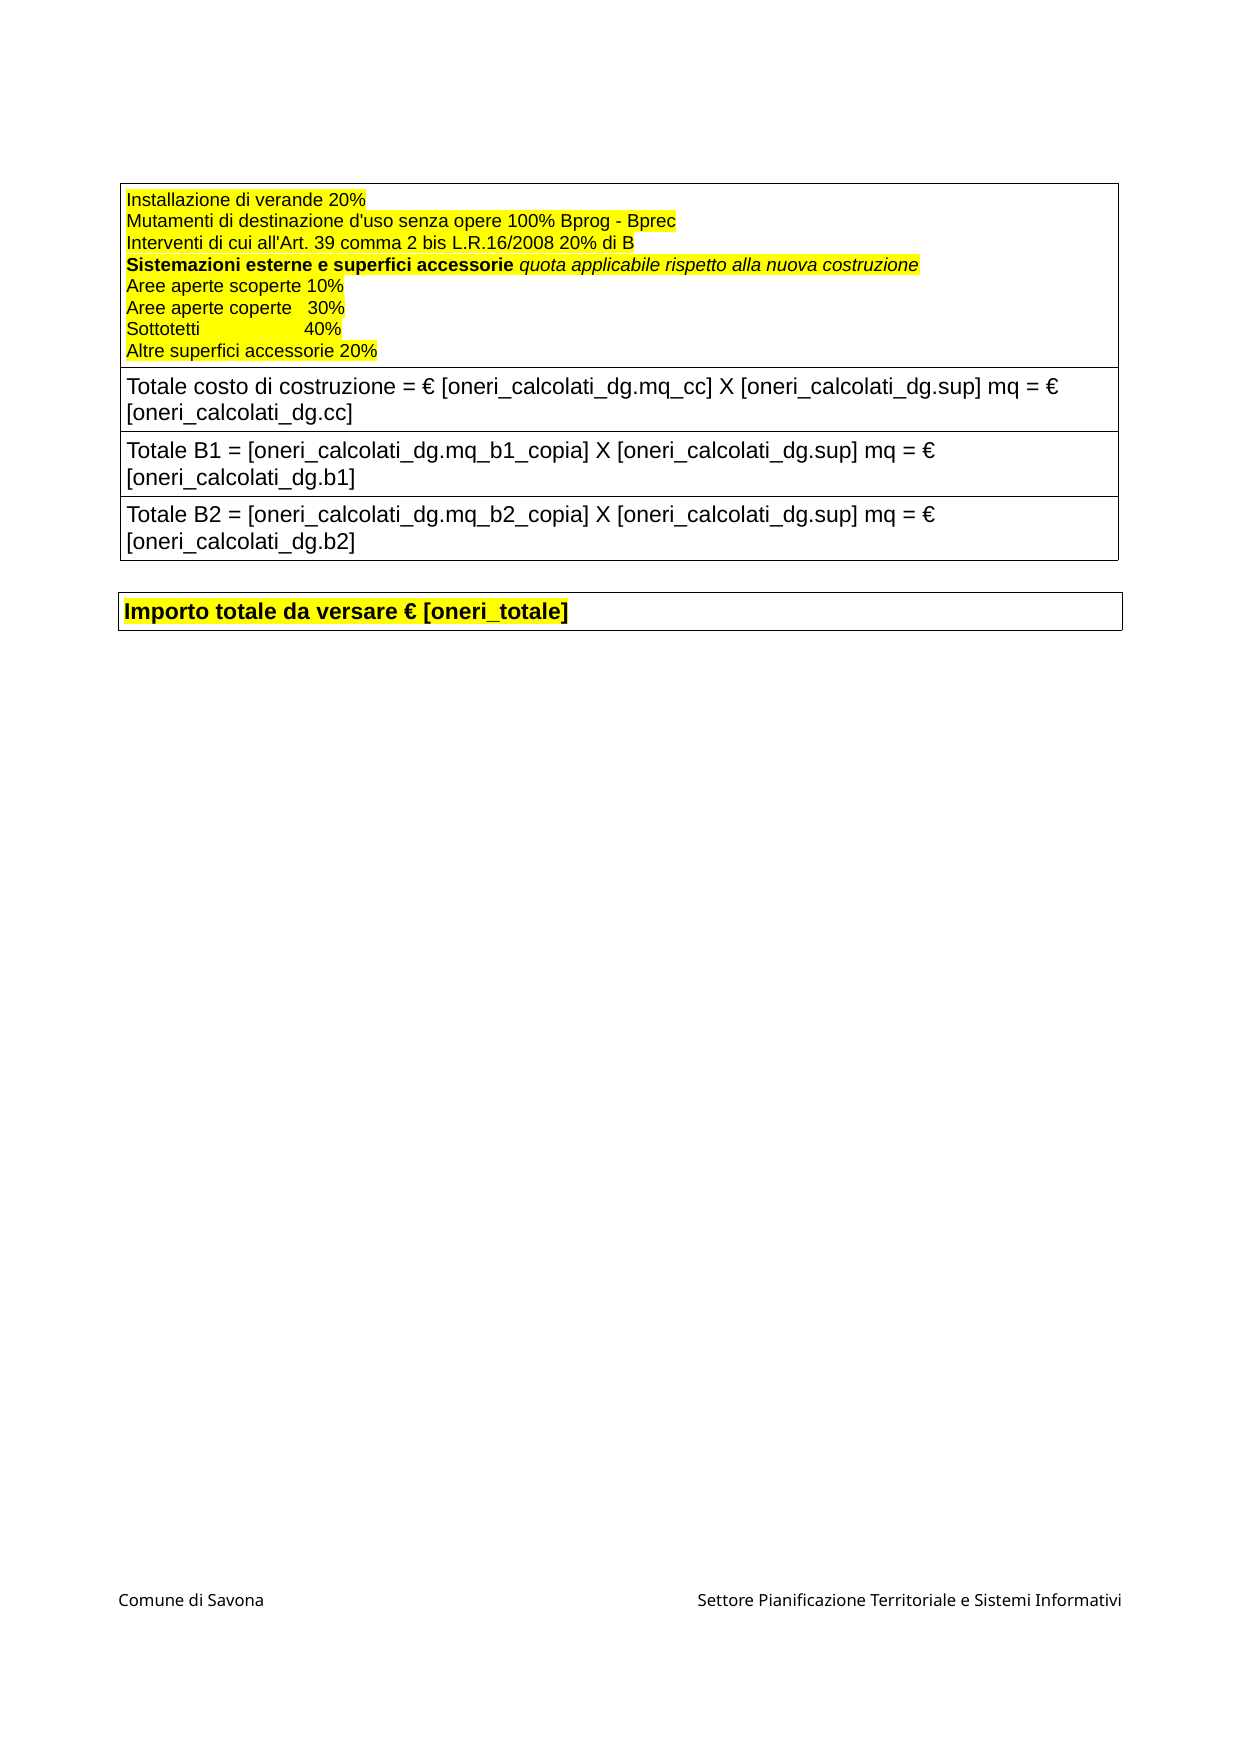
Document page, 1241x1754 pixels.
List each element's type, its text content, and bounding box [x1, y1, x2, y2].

table_cell Totale B1 = [oneri_calcolati_dg.mq_b1_copia] X [oneri_calcolati_dg.sup] mq = € [oneri_calcolati_dg.b1] [121, 432, 1118, 496]
table_cell Totale costo di costruzione = € [oneri_calcolati_dg.mq_cc] X [oneri_calcolati_dg.sup] mq = € [oneri_calcolati_dg.cc] [121, 368, 1118, 431]
table_header Importo totale da versare € [oneri_totale] [119, 593, 1122, 630]
table_cell Totale B2 = [oneri_calcolati_dg.mq_b2_copia] X [oneri_calcolati_dg.sup] mq = € [oneri_calcolati_dg.b2] [121, 497, 1118, 560]
table_cell Installazione di verande 20% Mutamenti di destinazione d'uso senza opere 100% Bprog - Bprec Interventi di cui all'Art. 39 comma 2 bis L.R.16/2008 20% di B Sistemazioni esterne e superfici accessorie quota applicabile rispetto alla nuova costruzione Aree aperte scoperte 10% Aree aperte coperte 30% Sottotetti 40% Altre superfici accessorie 20% [121, 184, 1118, 367]
table_header [120, 177, 1123, 592]
